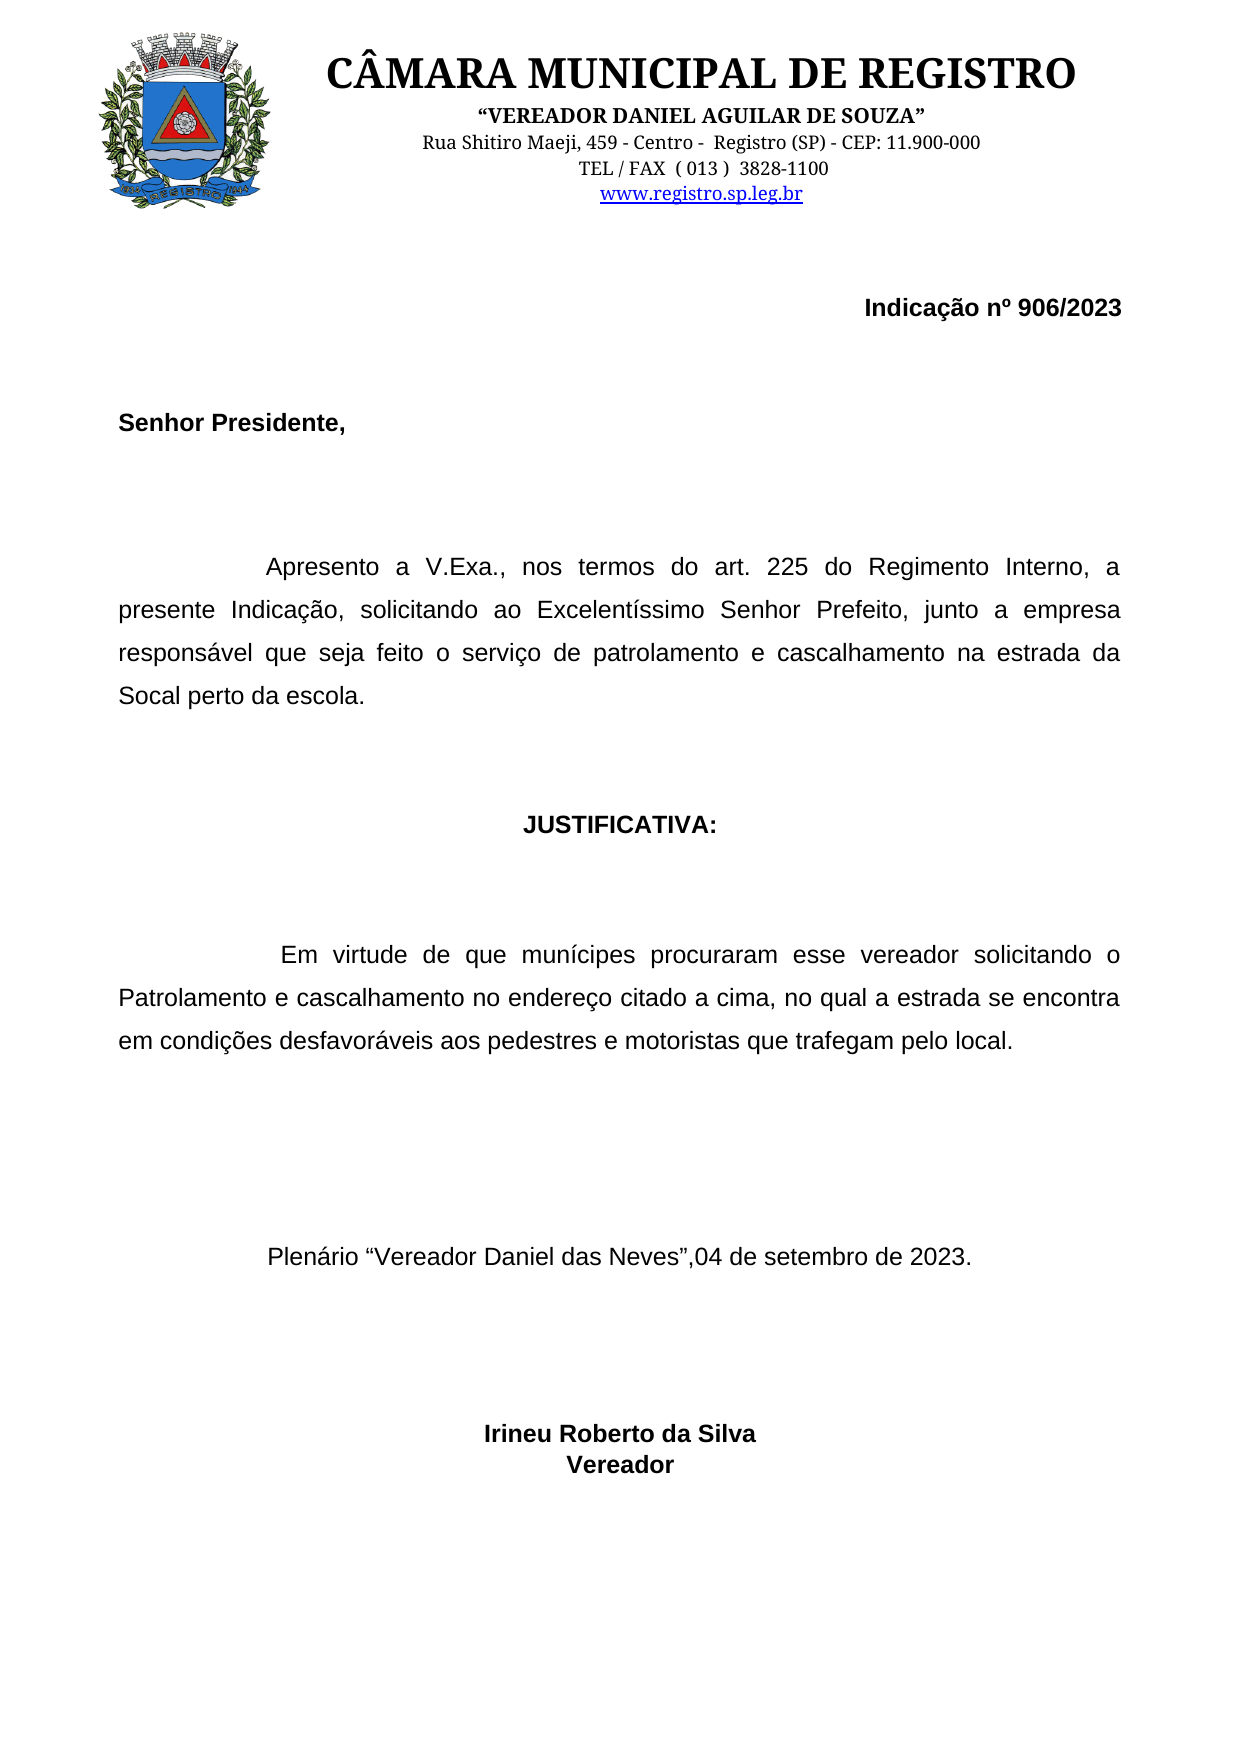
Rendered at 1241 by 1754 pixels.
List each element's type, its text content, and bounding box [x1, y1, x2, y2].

text Vereador [118, 1448, 1122, 1479]
text Indicação nº 906/2023 [118, 293, 1122, 322]
text Senhor Presidente, [118, 408, 1122, 437]
text Plenário “Vereador Daniel das Neves”,04 de setembro de 2023. [118, 1242, 1122, 1270]
text Irineu Roberto da Silva [118, 1417, 1122, 1448]
text JUSTIFICATIVA: [118, 810, 1122, 839]
text Apresento a V.Exa., nos termos do art. 225 do Regimento Interno, a presente Indicação, solicitando ao Excelentíssimo Senhor Prefeito, junto a empresa responsável que seja feito o serviço de patrolamento e cascalhamento na estrada da Socal perto da escola. [118, 552, 1122, 710]
text Em virtude de que munícipes procuraram esse vereador solicitando o Patrolamento e cascalhamento no endereço citado a cima, no qual a estrada se encontra em condições desfavoráveis aos pedestres e motoristas que trafegam pelo local. [118, 940, 1122, 1055]
